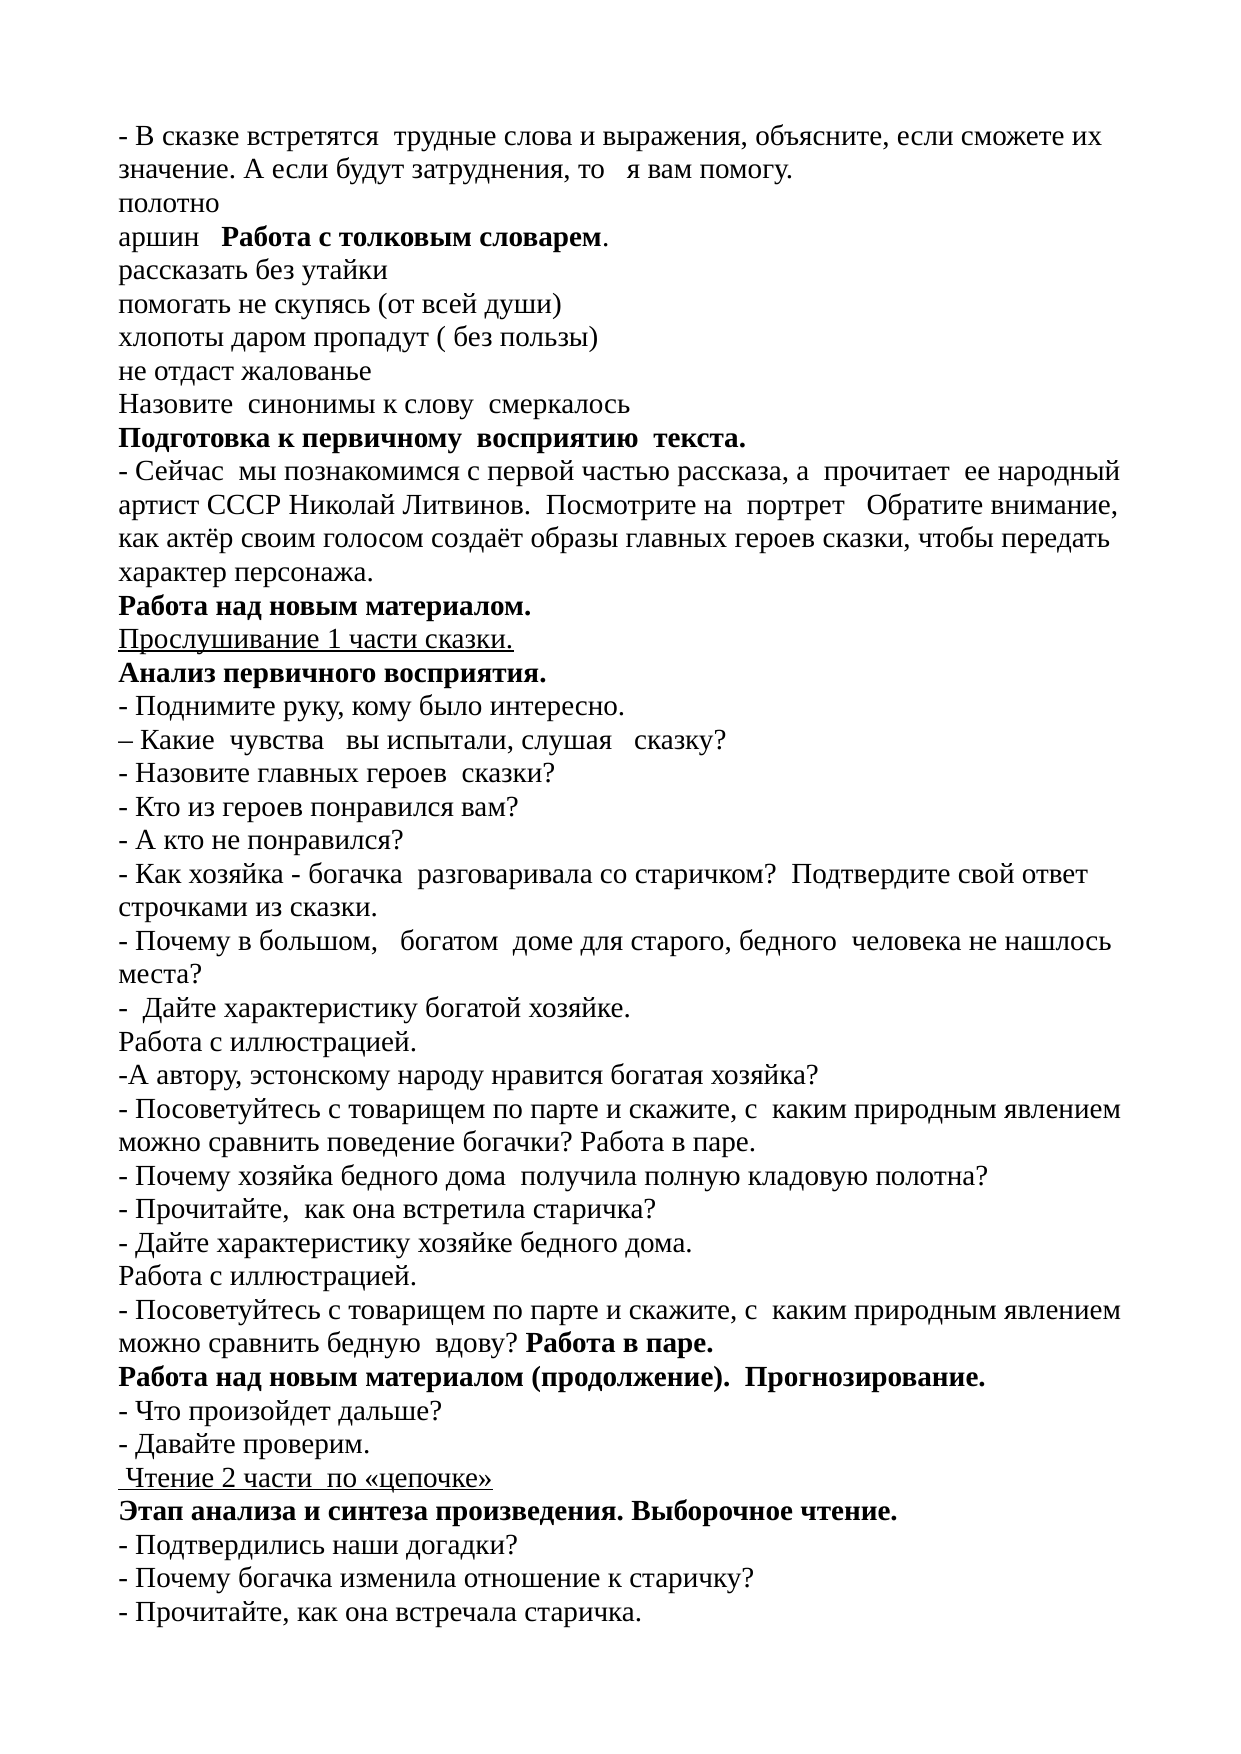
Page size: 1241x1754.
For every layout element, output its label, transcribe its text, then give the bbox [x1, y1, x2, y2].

text - Что произойдет дальше? [118, 1393, 1122, 1426]
text полотно [118, 185, 1122, 219]
text - Почему в большом, богатом доме для старого, бедного человека не нашлось места? [118, 923, 1122, 990]
text - Почему хозяйка бедного дома получила полную кладовую полотна? [118, 1158, 1122, 1191]
text аршин Работа с толковым словарем. [118, 219, 1122, 252]
text – Какие чувства вы испытали, слушая сказку? [118, 722, 1122, 755]
text - Назовите главных героев сказки? [118, 755, 1122, 789]
text - Прочитайте, как она встречала старичка. [118, 1594, 1122, 1627]
text - В сказке встретятся трудные слова и выражения, объясните, если сможете их значение. А если будут затруднения, то я вам помогу. [118, 118, 1122, 185]
text - Прочитайте, как она встретила старичка? [118, 1191, 1122, 1225]
text Этап анализа и синтеза произведения. Выборочное чтение. [118, 1493, 1122, 1527]
text Работа с иллюстрацией. [118, 1024, 1122, 1057]
text - Давайте проверим. [118, 1426, 1122, 1460]
text Прослушивание 1 части сказки. [118, 621, 1122, 655]
text - Кто из героев понравился вам? [118, 789, 1122, 822]
text - Подтвердились наши догадки? [118, 1527, 1122, 1560]
text -А автору, эстонскому народу нравится богатая хозяйка? [118, 1057, 1122, 1091]
text Работа над новым материалом. [118, 588, 1122, 621]
text Чтение 2 части по «цепочке» [118, 1460, 1122, 1493]
text - Посоветуйтесь с товарищем по парте и скажите, с каким природным явлением можно сравнить бедную вдову? Работа в паре. [118, 1292, 1122, 1359]
text - Почему богачка изменила отношение к старичку? [118, 1560, 1122, 1594]
text Подготовка к первичному восприятию текста. [118, 420, 1122, 453]
text - Дайте характеристику богатой хозяйке. [118, 990, 1122, 1024]
text - Посоветуйтесь с товарищем по парте и скажите, с каким природным явлением можно сравнить поведение богачки? Работа в паре. [118, 1091, 1122, 1158]
text - Поднимите руку, кому было интересно. [118, 688, 1122, 722]
text - Дайте характеристику хозяйке бедного дома. [118, 1225, 1122, 1258]
text не отдаст жалованье [118, 353, 1122, 386]
text Назовите синонимы к слову смеркалось [118, 386, 1122, 420]
text помогать не скупясь (от всей души) [118, 286, 1122, 319]
text - А кто не понравился? [118, 822, 1122, 856]
text рассказать без утайки [118, 252, 1122, 286]
text Анализ первичного восприятия. [118, 655, 1122, 688]
text Работа с иллюстрацией. [118, 1258, 1122, 1292]
text Работа над новым материалом (продолжение). Прогнозирование. [118, 1359, 1122, 1393]
text - Сейчас мы познакомимся с первой частью рассказа, а прочитает ее народный артист СССР Николай Литвинов. Посмотрите на портрет Обратите внимание, как актёр своим голосом создаёт образы главных героев сказки, чтобы передать характер персонажа. [118, 453, 1122, 588]
text хлопоты даром пропадут ( без пользы) [118, 319, 1122, 353]
text - Как хозяйка - богачка разговаривала со старичком? Подтвердите свой ответ строчками из сказки. [118, 856, 1122, 923]
